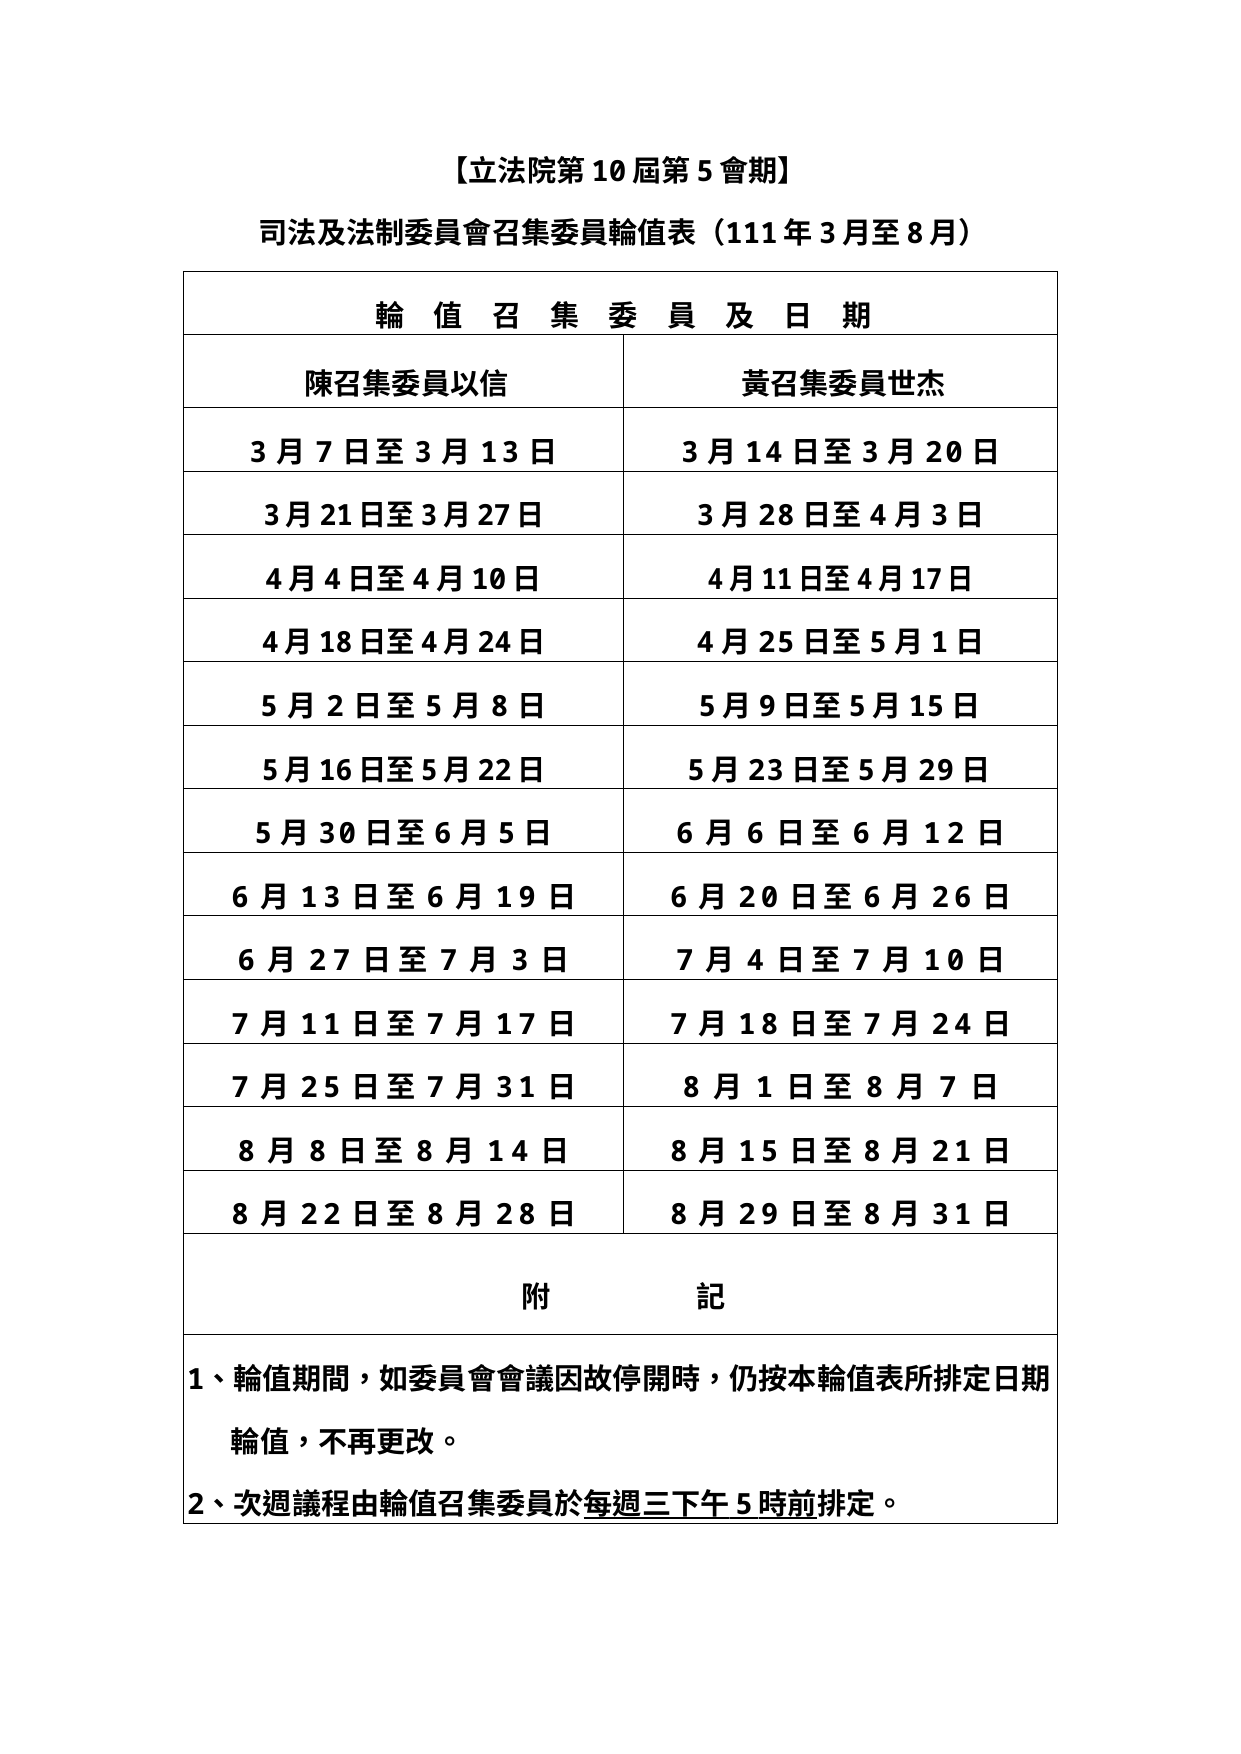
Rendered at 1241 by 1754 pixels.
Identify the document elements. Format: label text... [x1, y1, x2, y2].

table_cell 8月29日至8月31日 [624, 1171, 1057, 1233]
table_cell 3月21日至3月27日 [184, 472, 623, 534]
table_cell 6月6日至6月12日 [624, 789, 1057, 852]
table_cell 附 記 [184, 1234, 1057, 1334]
table_cell 8月22日至8月28日 [184, 1171, 623, 1233]
table_cell 5月9日至5月15日 [624, 662, 1057, 725]
text 司法及法制委員會召集委員輪值表（111年3月至8月） [119, 189, 1127, 252]
table_cell 5月16日至5月22日 [184, 726, 623, 788]
table_cell 8月15日至8月21日 [624, 1107, 1057, 1169]
table_cell 4月4日至4月10日 [184, 535, 623, 598]
table_cell 5月30日至6月5日 [184, 789, 623, 852]
table_cell 陳召集委員以信 [184, 335, 623, 407]
table_header 輪 值 召 集 委 員 及 日 期 [184, 272, 1057, 334]
table_cell 3月28日至4月3日 [624, 472, 1057, 534]
table_cell 4月25日至5月1日 [624, 599, 1057, 661]
table_cell 6月20日至6月26日 [624, 853, 1057, 915]
table_cell 4月18日至4月24日 [184, 599, 623, 661]
table_cell 3月14日至3月20日 [624, 408, 1057, 471]
table_cell 3月7日至3月13日 [184, 408, 623, 471]
text 【立法院第10屆第5會期】 [119, 127, 1127, 189]
table_cell 1、輪值期間，如委員會會議因故停開時，仍按本輪值表所排定日期輪值，不再更改。 2、次週議程由輪值召集委員於每週三下午5時前排定。 [184, 1335, 1057, 1523]
table_cell 8月1日至8月7日 [624, 1044, 1057, 1106]
table_cell 5月23日至5月29日 [624, 726, 1057, 788]
table_cell 7月25日至7月31日 [184, 1044, 623, 1106]
table_cell 5月2日至5月8日 [184, 662, 623, 725]
table_cell 7月18日至7月24日 [624, 980, 1057, 1042]
table_cell 黃召集委員世杰 [624, 335, 1057, 407]
table_cell 7月11日至7月17日 [184, 980, 623, 1042]
table_cell 6月27日至7月3日 [184, 916, 623, 979]
table_cell 6月13日至6月19日 [184, 853, 623, 915]
table_cell 4月11日至4月17日 [624, 535, 1057, 598]
table_cell 8月8日至8月14日 [184, 1107, 623, 1169]
table_cell 7月4日至7月10日 [624, 916, 1057, 979]
